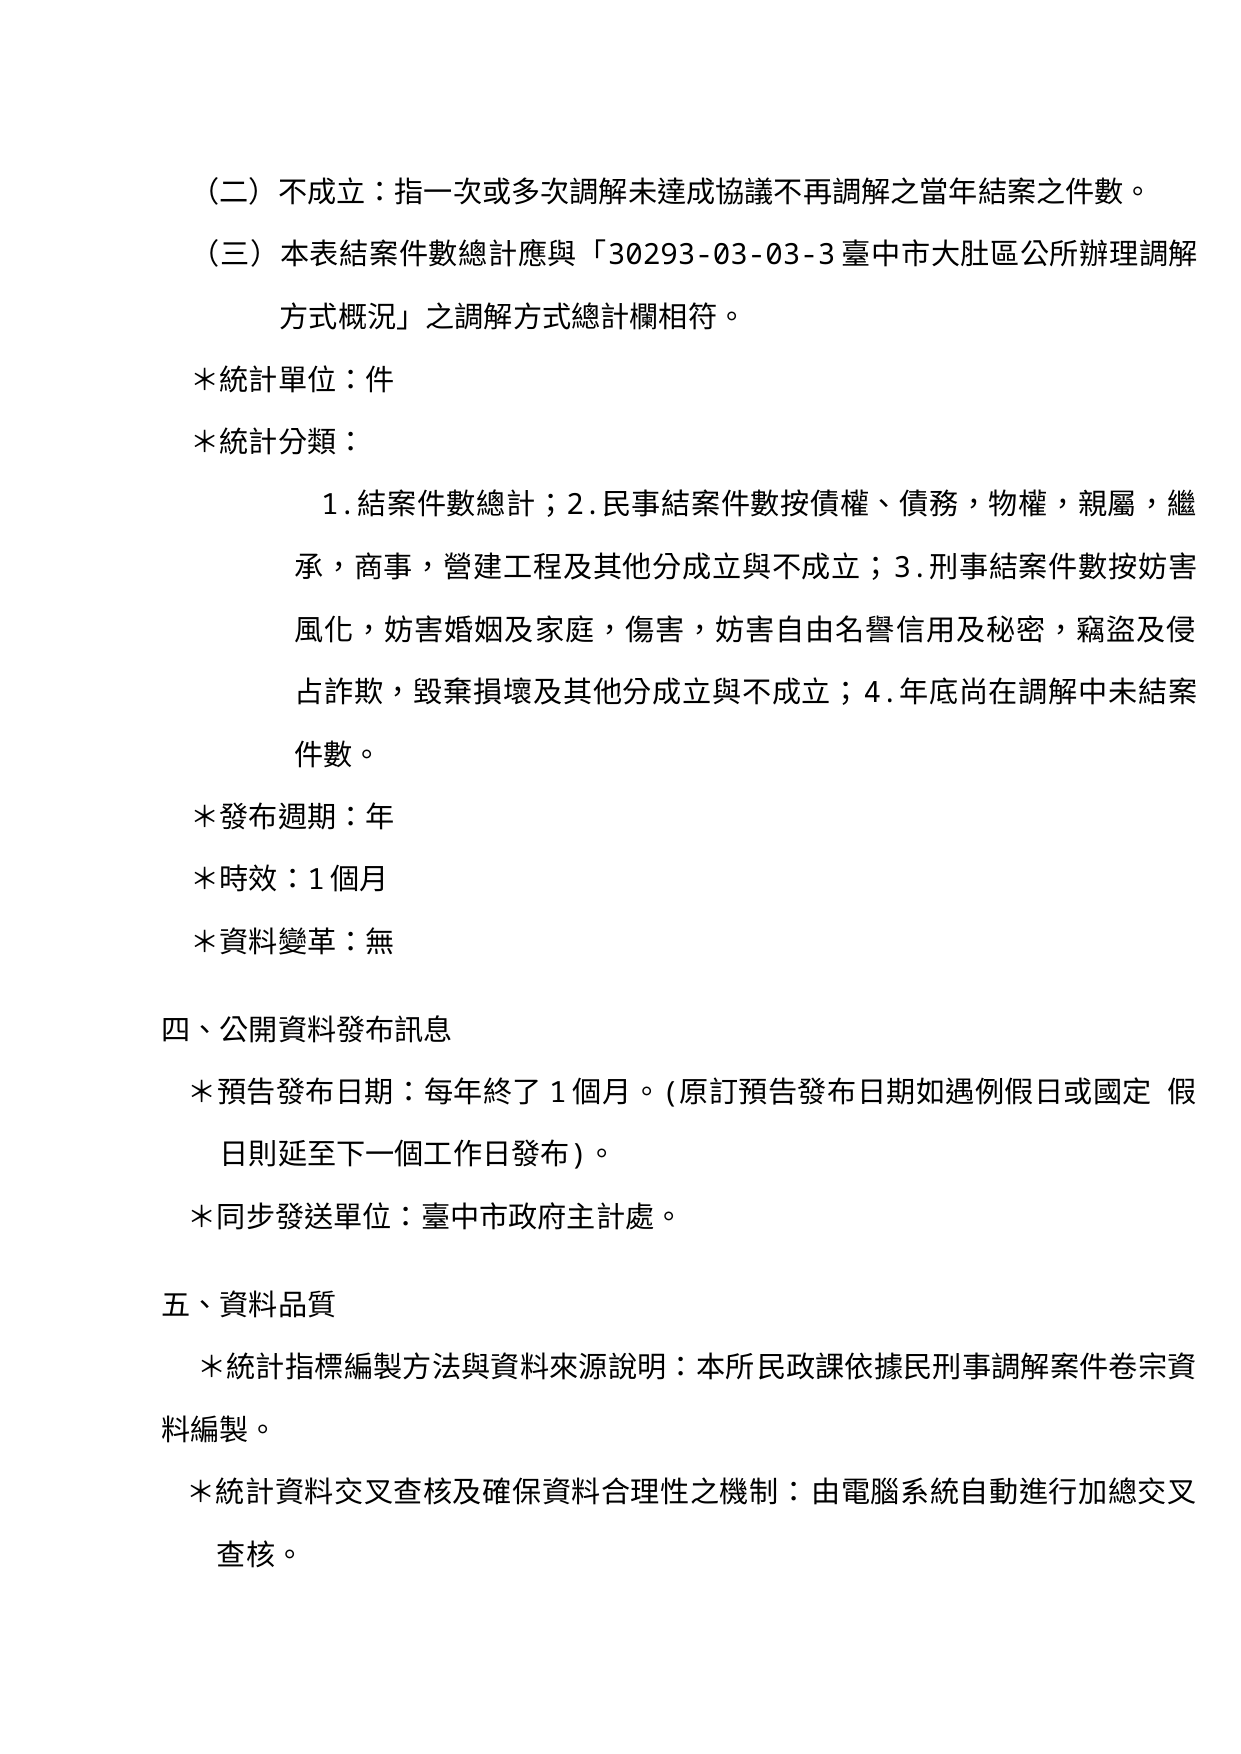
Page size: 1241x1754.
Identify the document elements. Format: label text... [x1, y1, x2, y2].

table_header 統計資料背景說明 資料種類：其他行政統計 資料項目：臺中市大肚區公所辦理調解業務概況 一、發布及編製機關單位 ＊發布機關、單位：臺中市大肚區公所會計室 ＊編製單位：臺中市大肚區公所民政課 ＊聯絡電話：04-26991105分機411 ＊傳真：04-26982533 ＊電子信箱：pnpnandpn1@taichung.gov.tw 二、發布形式 口頭： （ ）記者會或說明會 書面： （ ）新聞稿（ ）報表（ ）書刊 電子媒體： （ ）線上書刊及資料庫，網址： （ ）磁片 （ ）光碟片 （V）其他(報表) 三、資料範圍、週期及時效 ＊統計地區範圍及對象：凡依據本區調解條例之執行案件，均為統計對象。 ＊統計標準時間：靜態資料以每年12月底之事實為準，動態資料以每年1月1 日至12月31日之事實為準。 ＊統計項目定義： （一）成立：指當年調解成立之件數。 （二）不成立：指一次或多次調解未達成協議不再調解之當年結案之件數。 （三）本表結案件數總計應與「30293-03-03-3臺中市大肚區公所辦理調解方式概況」之調解方式總計欄相符。 ＊統計單位：件 ＊統計分類： 1.結案件數總計；2.民事結案件數按債權、債務，物權，親屬，繼承，商事，營建工程及其他分成立與不成立；3.刑事結案件數按妨害風化，妨害婚姻及家庭，傷害，妨害自由名譽信用及秘密，竊盜及侵占詐欺，毀棄損壞及其他分成立與不成立；4.年底尚在調解中未結案件數。 ＊發布週期：年 ＊時效：1個月 ＊資料變革：無 四、公開資料發布訊息 ＊預告發布日期：每年終了1個月。(原訂預告發布日期如遇例假日或國定 假日則延至下一個工作日發布)。 ＊同步發送單位：臺中市政府主計處。 五、資料品質 ＊統計指標編製方法與資料來源說明：本所民政課依據民刑事調解案件卷宗資料編製。 ＊統計資料交叉查核及確保資料合理性之機制：由電腦系統自動進行加總交叉查核。 六、須注意及預定改變之事項：表號 30293-03-01-3。 七、其他事項：無。 [150, 148, 1209, 1573]
